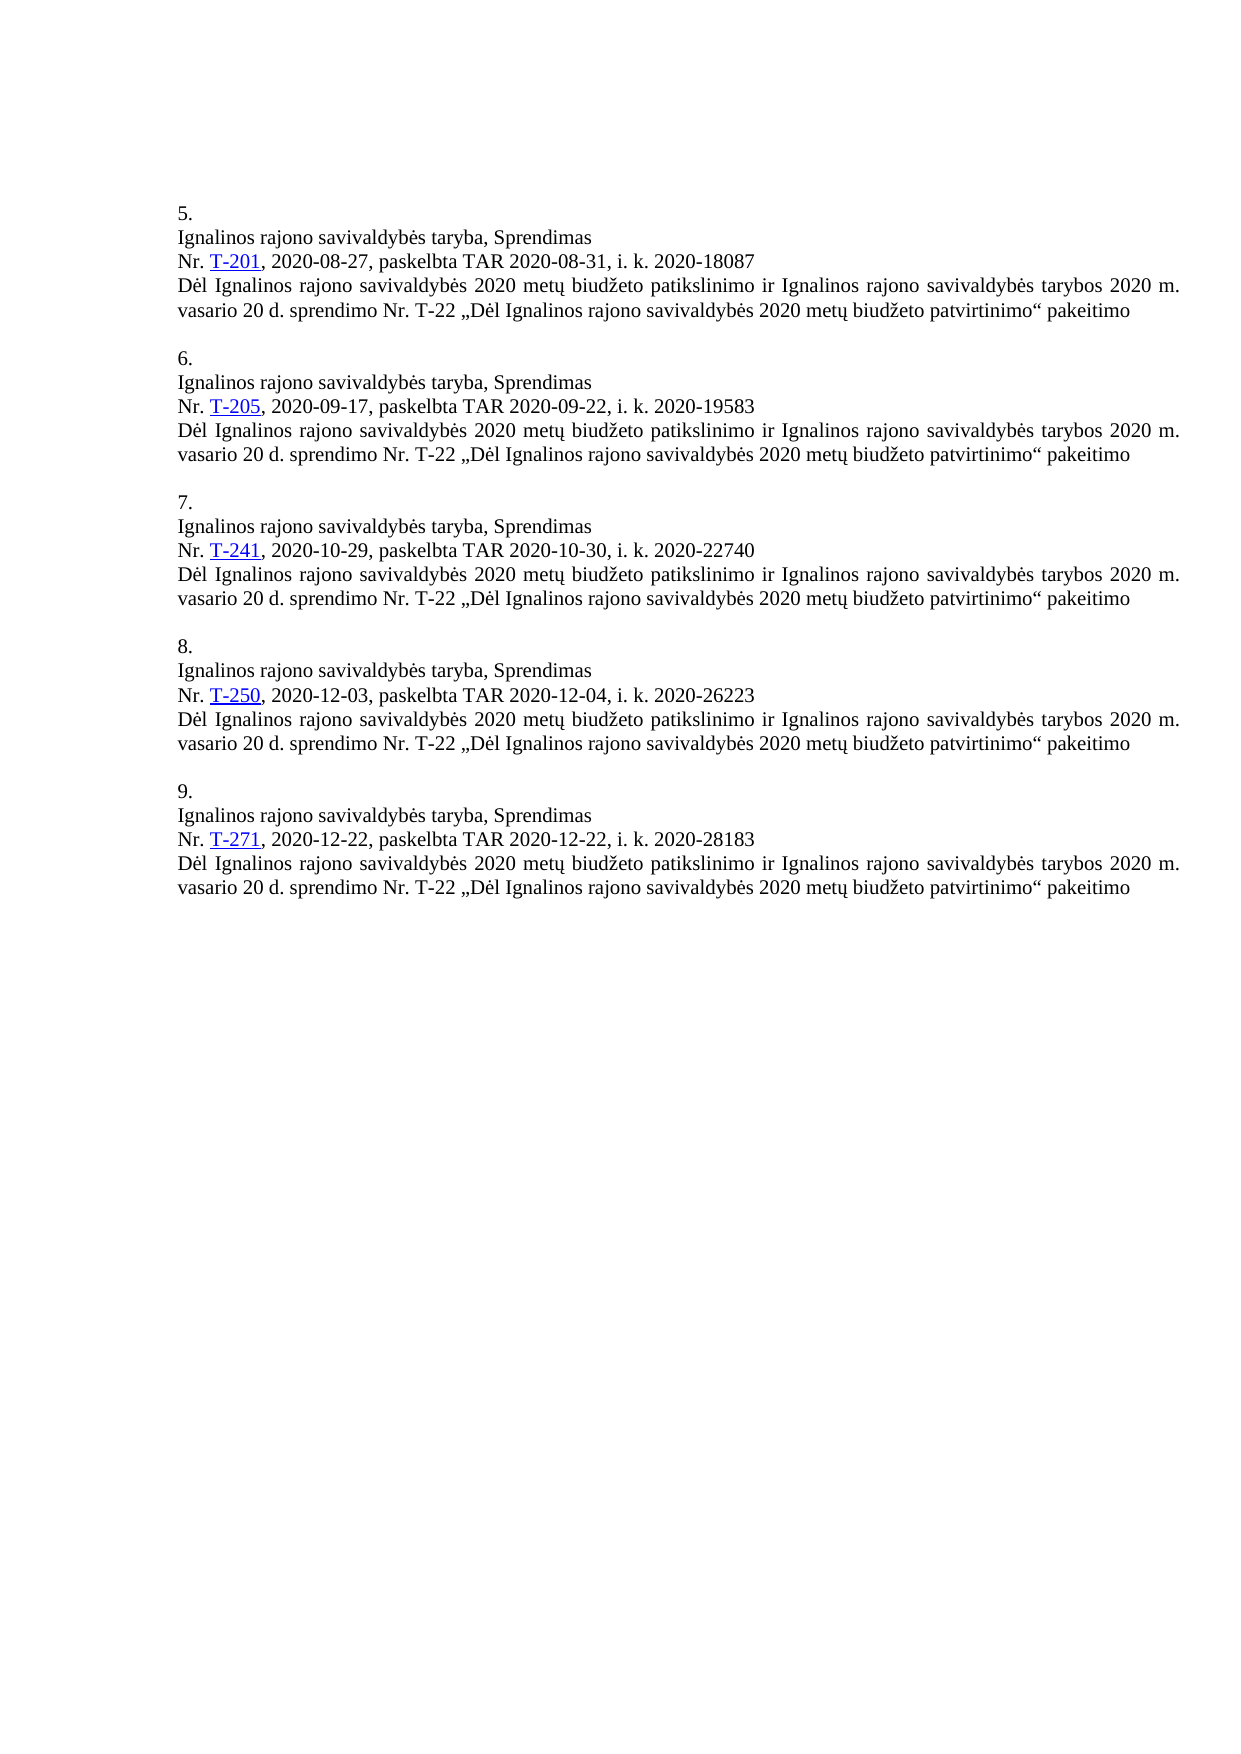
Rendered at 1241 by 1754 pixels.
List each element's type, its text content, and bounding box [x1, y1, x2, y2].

text Nr. T-201, 2020-08-27, paskelbta TAR 2020-08-31, i. k. 2020-18087 [177, 249, 1181, 273]
text Dėl Ignalinos rajono savivaldybės 2020 metų biudžeto patikslinimo ir Ignalinos rajono savivaldybės tarybos 2020 m. vasario 20 d. sprendimo Nr. T-22 „Dėl Ignalinos rajono savivaldybės 2020 metų biudžeto patvirtinimo“ pakeitimo [177, 273, 1181, 322]
text Ignalinos rajono savivaldybės taryba, Sprendimas [177, 514, 1181, 538]
text Dėl Ignalinos rajono savivaldybės 2020 metų biudžeto patikslinimo ir Ignalinos rajono savivaldybės tarybos 2020 m. vasario 20 d. sprendimo Nr. T-22 „Dėl Ignalinos rajono savivaldybės 2020 metų biudžeto patvirtinimo“ pakeitimo [177, 851, 1181, 899]
text 7. [177, 490, 1181, 514]
text 6. [177, 346, 1181, 370]
text Dėl Ignalinos rajono savivaldybės 2020 metų biudžeto patikslinimo ir Ignalinos rajono savivaldybės tarybos 2020 m. vasario 20 d. sprendimo Nr. T-22 „Dėl Ignalinos rajono savivaldybės 2020 metų biudžeto patvirtinimo“ pakeitimo [177, 562, 1181, 610]
text Nr. T-271, 2020-12-22, paskelbta TAR 2020-12-22, i. k. 2020-28183 [177, 827, 1181, 851]
text 9. [177, 779, 1181, 803]
text Ignalinos rajono savivaldybės taryba, Sprendimas [177, 803, 1181, 827]
text Nr. T-241, 2020-10-29, paskelbta TAR 2020-10-30, i. k. 2020-22740 [177, 538, 1181, 562]
text Dėl Ignalinos rajono savivaldybės 2020 metų biudžeto patikslinimo ir Ignalinos rajono savivaldybės tarybos 2020 m. vasario 20 d. sprendimo Nr. T-22 „Dėl Ignalinos rajono savivaldybės 2020 metų biudžeto patvirtinimo“ pakeitimo [177, 707, 1181, 755]
text Ignalinos rajono savivaldybės taryba, Sprendimas [177, 370, 1181, 394]
text Dėl Ignalinos rajono savivaldybės 2020 metų biudžeto patikslinimo ir Ignalinos rajono savivaldybės tarybos 2020 m. vasario 20 d. sprendimo Nr. T-22 „Dėl Ignalinos rajono savivaldybės 2020 metų biudžeto patvirtinimo“ pakeitimo [177, 418, 1181, 466]
text Nr. T-250, 2020-12-03, paskelbta TAR 2020-12-04, i. k. 2020-26223 [177, 682, 1181, 707]
text Nr. T-205, 2020-09-17, paskelbta TAR 2020-09-22, i. k. 2020-19583 [177, 394, 1181, 418]
text Ignalinos rajono savivaldybės taryba, Sprendimas [177, 225, 1181, 249]
text 8. [177, 634, 1181, 658]
text Ignalinos rajono savivaldybės taryba, Sprendimas [177, 658, 1181, 682]
text 5. [177, 201, 1181, 225]
